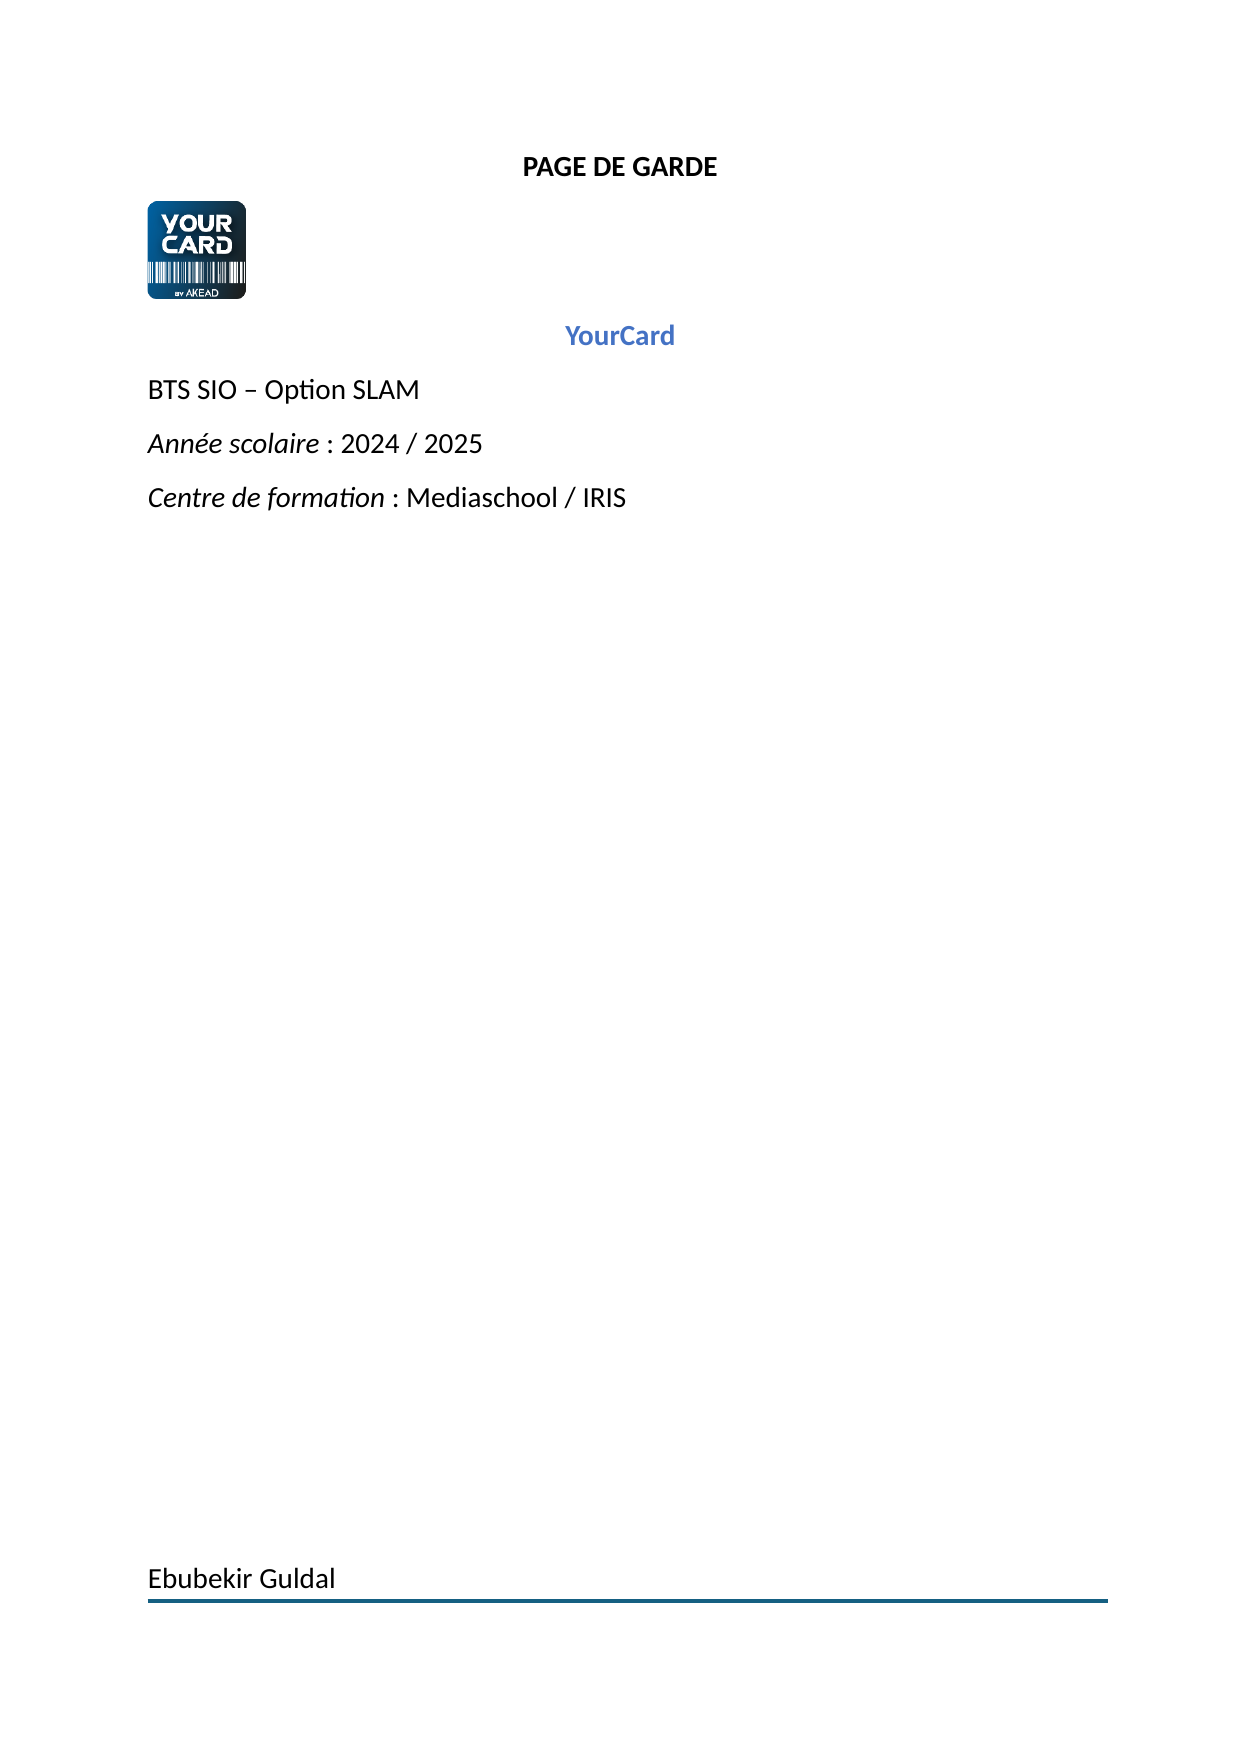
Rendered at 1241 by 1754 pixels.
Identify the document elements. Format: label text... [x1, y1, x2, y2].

text BTS SIO – Option SLAM [148, 371, 1093, 407]
text Année scolaire : 2024 / 2025 [148, 425, 1093, 461]
text Centre de formation : Mediaschool / IRIS [148, 479, 1093, 515]
text Ebubekir Guldal [148, 1561, 1093, 1596]
text PAGE DE GARDE [148, 148, 1093, 183]
text YourCard [148, 317, 1093, 353]
